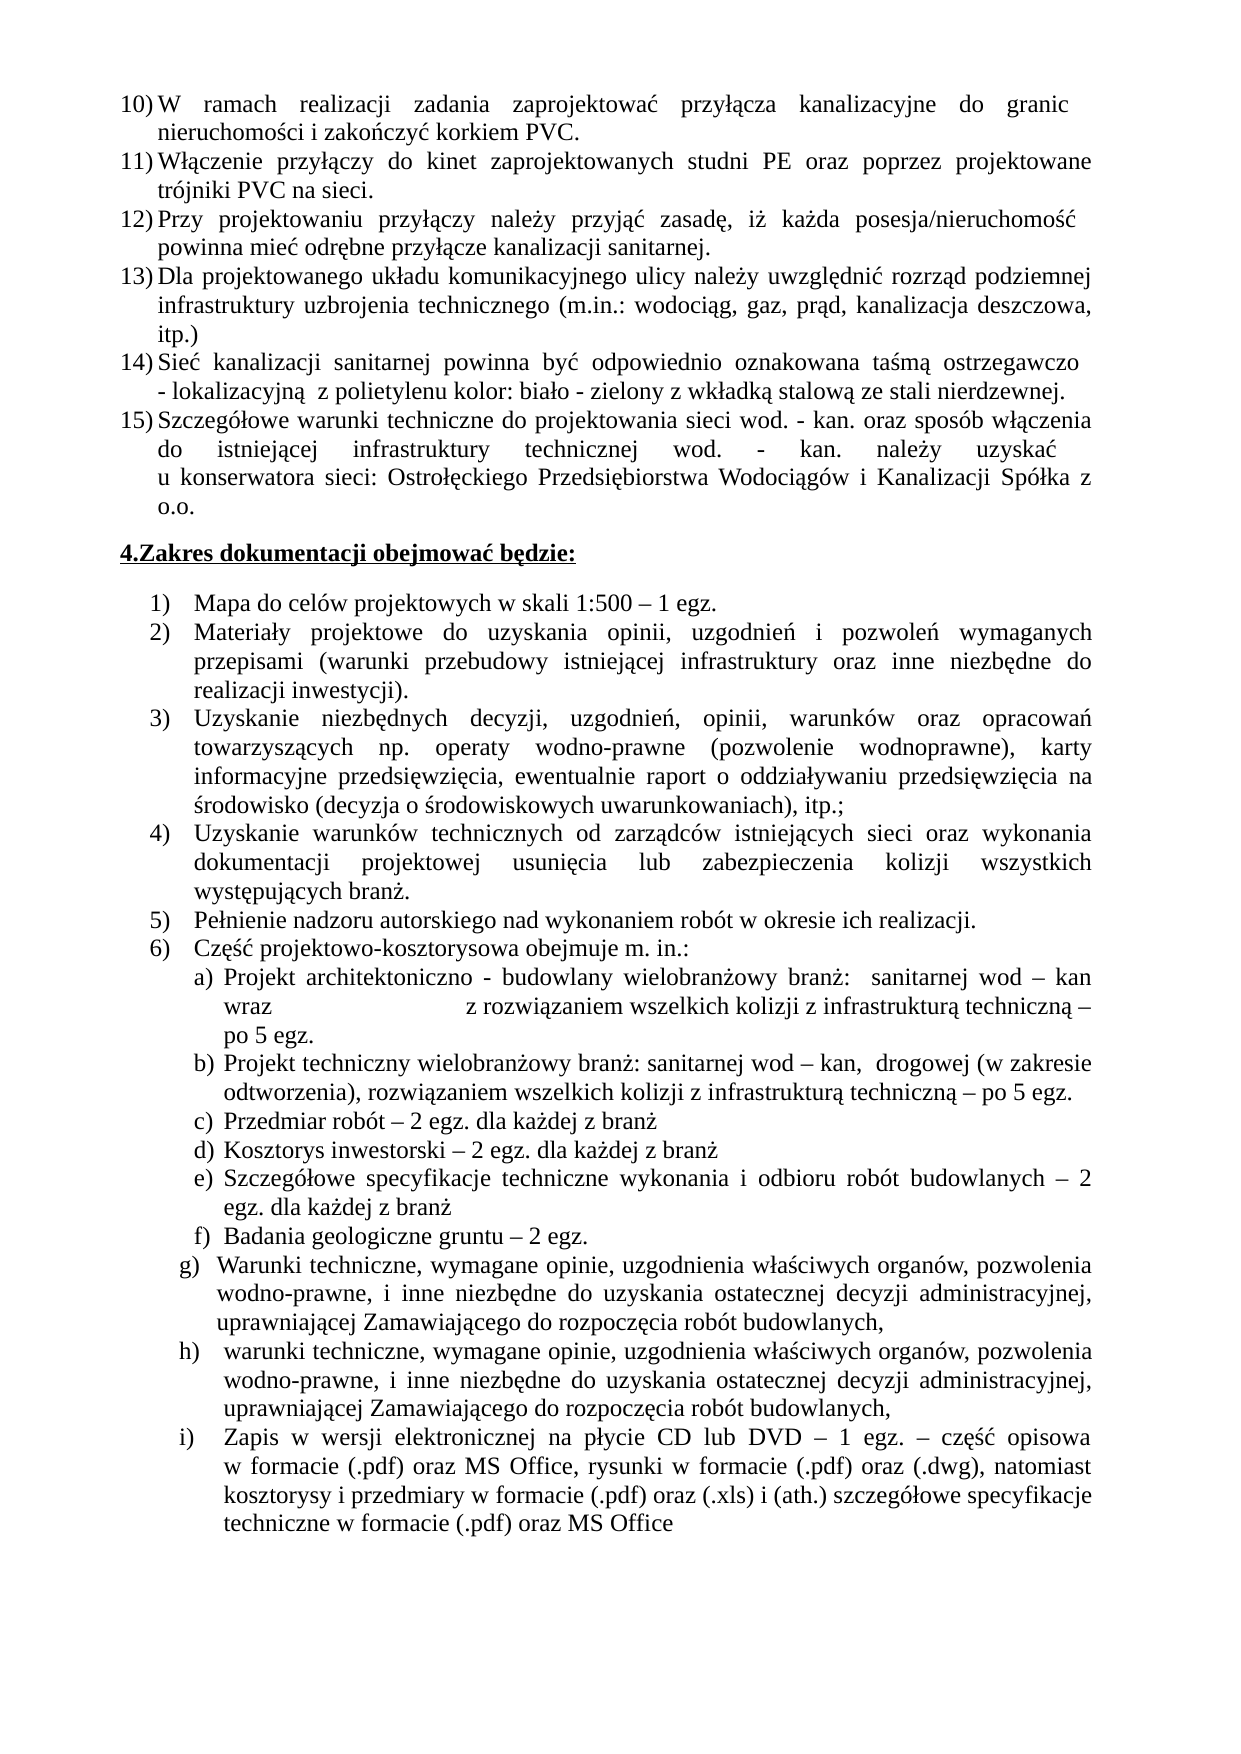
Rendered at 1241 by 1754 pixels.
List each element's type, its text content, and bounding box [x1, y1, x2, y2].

list Przy projektowaniu przyłączy należy przyjąć zasadę, iż każda posesja/nieruchomość powinna mieć odrębne przyłącze kanalizacji sanitarnej. [120, 204, 1093, 261]
list Szczegółowe specyfikacje techniczne wykonania i odbioru robót budowlanych – 2 egz. dla każdej z branż [194, 1163, 1093, 1221]
list Pełnienie nadzoru autorskiego nad wykonaniem robót w okresie ich realizacji. [149, 905, 1093, 933]
list Dla projektowanego układu komunikacyjnego ulicy należy uwzględnić rozrząd podziemnej infrastruktury uzbrojenia technicznego (m.in.: wodociąg, gaz, prąd, kanalizacja deszczowa, itp.) [120, 261, 1093, 347]
list Badania geologiczne gruntu – 2 egz. [194, 1221, 1093, 1250]
list Kosztorys inwestorski – 2 egz. dla każdej z branż [194, 1135, 1093, 1163]
list Przedmiar robót – 2 egz. dla każdej z branż [194, 1106, 1093, 1135]
list W ramach realizacji zadania zaprojektować przyłącza kanalizacyjne do granic nieruchomości i zakończyć korkiem PVC. [120, 89, 1093, 146]
list Materiały projektowe do uzyskania opinii, uzgodnień i pozwoleń wymaganych przepisami (warunki przebudowy istniejącej infrastruktury oraz inne niezbędne do realizacji inwestycji). [149, 617, 1093, 703]
list Projekt techniczny wielobranżowy branż: sanitarnej wod – kan, drogowej (w zakresie odtworzenia), rozwiązaniem wszelkich kolizji z infrastrukturą techniczną – po 5 egz. [194, 1048, 1093, 1106]
list Uzyskanie warunków technicznych od zarządców istniejących sieci oraz wykonania dokumentacji projektowej usunięcia lub zabezpieczenia kolizji wszystkich występujących branż. [149, 818, 1093, 905]
list Część projektowo-kosztorysowa obejmuje m. in.: [149, 933, 1093, 962]
list Włączenie przyłączy do kinet zaprojektowanych studni PE oraz poprzez projektowane trójniki PVC na sieci. [120, 146, 1093, 204]
list Mapa do celów projektowych w skali 1:500 – 1 egz. [149, 588, 1093, 617]
list warunki techniczne, wymagane opinie, uzgodnienia właściwych organów, pozwolenia wodno-prawne, i inne niezbędne do uzyskania ostatecznej decyzji administracyjnej, uprawniającej Zamawiającego do rozpoczęcia robót budowlanych, [179, 1336, 1093, 1422]
list Warunki techniczne, wymagane opinie, uzgodnienia właściwych organów, pozwolenia wodno-prawne, i inne niezbędne do uzyskania ostatecznej decyzji administracyjnej, uprawniającej Zamawiającego do rozpoczęcia robót budowlanych, [179, 1250, 1093, 1336]
list Projekt architektoniczno - budowlany wielobranżowy branż: sanitarnej wod – kan wraz z rozwiązaniem wszelkich kolizji z infrastrukturą techniczną – po 5 egz. [194, 962, 1093, 1048]
text 4.Zakres dokumentacji obejmować będzie: [120, 538, 1093, 566]
list Zapis w wersji elektronicznej na płycie CD lub DVD – 1 egz. – część opisowa w formacie (.pdf) oraz MS Office, rysunki w formacie (.pdf) oraz (.dwg), natomiast kosztorysy i przedmiary w formacie (.pdf) oraz (.xls) i (ath.) szczegółowe specyfikacje techniczne w formacie (.pdf) oraz MS Office [179, 1422, 1093, 1537]
list Szczegółowe warunki techniczne do projektowania sieci wod. - kan. oraz sposób włączenia do istniejącej infrastruktury technicznej wod. - kan. należy uzyskać u konserwatora sieci: Ostrołęckiego Przedsiębiorstwa Wodociągów i Kanalizacji Spółka z o.o. [120, 405, 1093, 520]
list Sieć kanalizacji sanitarnej powinna być odpowiednio oznakowana taśmą ostrzegawczo - lokalizacyjną z polietylenu kolor: biało - zielony z wkładką stalową ze stali nierdzewnej. [120, 347, 1093, 405]
list Uzyskanie niezbędnych decyzji, uzgodnień, opinii, warunków oraz opracowań towarzyszących np. operaty wodno-prawne (pozwolenie wodnoprawne), karty informacyjne przedsięwzięcia, ewentualnie raport o oddziaływaniu przedsięwzięcia na środowisko (decyzja o środowiskowych uwarunkowaniach), itp.; [149, 703, 1093, 818]
